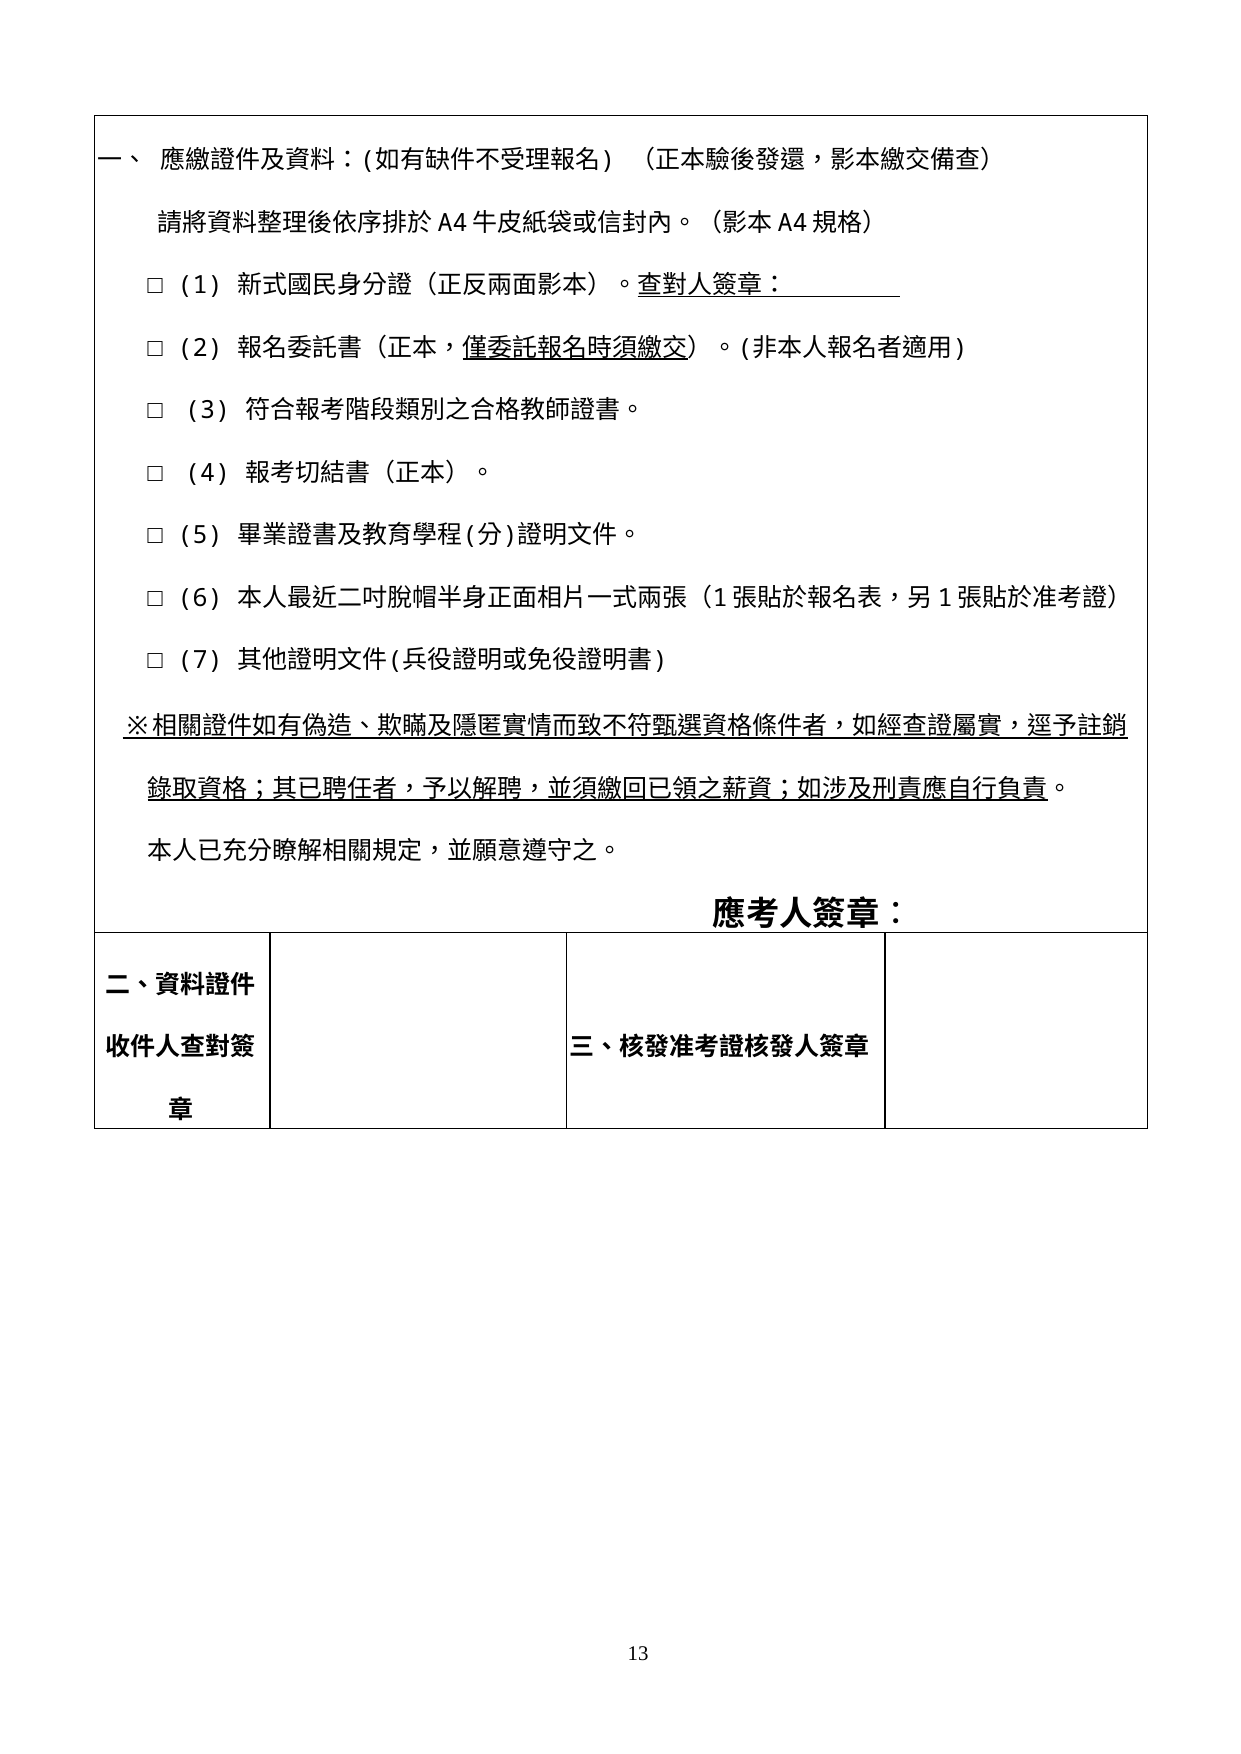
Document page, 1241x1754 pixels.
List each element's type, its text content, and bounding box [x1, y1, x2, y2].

table_cell [886, 933, 1147, 1128]
table_header 一、 應繳證件及資料：(如有缺件不受理報名) （正本驗後發還，影本繳交備查） 請將資料整理後依序排於A4牛皮紙袋或信封內。（影本A4規格） □ (1) 新式國民身分證（正反兩面影本）。查對人簽章： □ (2) 報名委託書（正本，僅委託報名時須繳交）。(非本人報名者適用) (3) 符合報考階段類別之合格教師證書。 (4) 報考切結書（正本）。 □ (5) 畢業證書及教育學程(分)證明文件。 □ (6) 本人最近二吋脫帽半身正面相片一式兩張（1張貼於報名表，另1張貼於准考證） □ (7) 其他證明文件(兵役證明或免役證明書) ※相關證件如有偽造、欺瞞及隱匿實情而致不符甄選資格條件者，如經查證屬實，逕予註銷錄取資格；其已聘任者，予以解聘，並須繳回已領之薪資；如涉及刑責應自行負責。 本人已充分瞭解相關規定，並願意遵守之。 應考人簽章： [95, 116, 1147, 932]
table_cell 二、資料證件收件人查對簽章 [95, 933, 269, 1128]
table_cell 三、核發准考證核發人簽章 [567, 933, 884, 1128]
table_cell [271, 933, 566, 1128]
